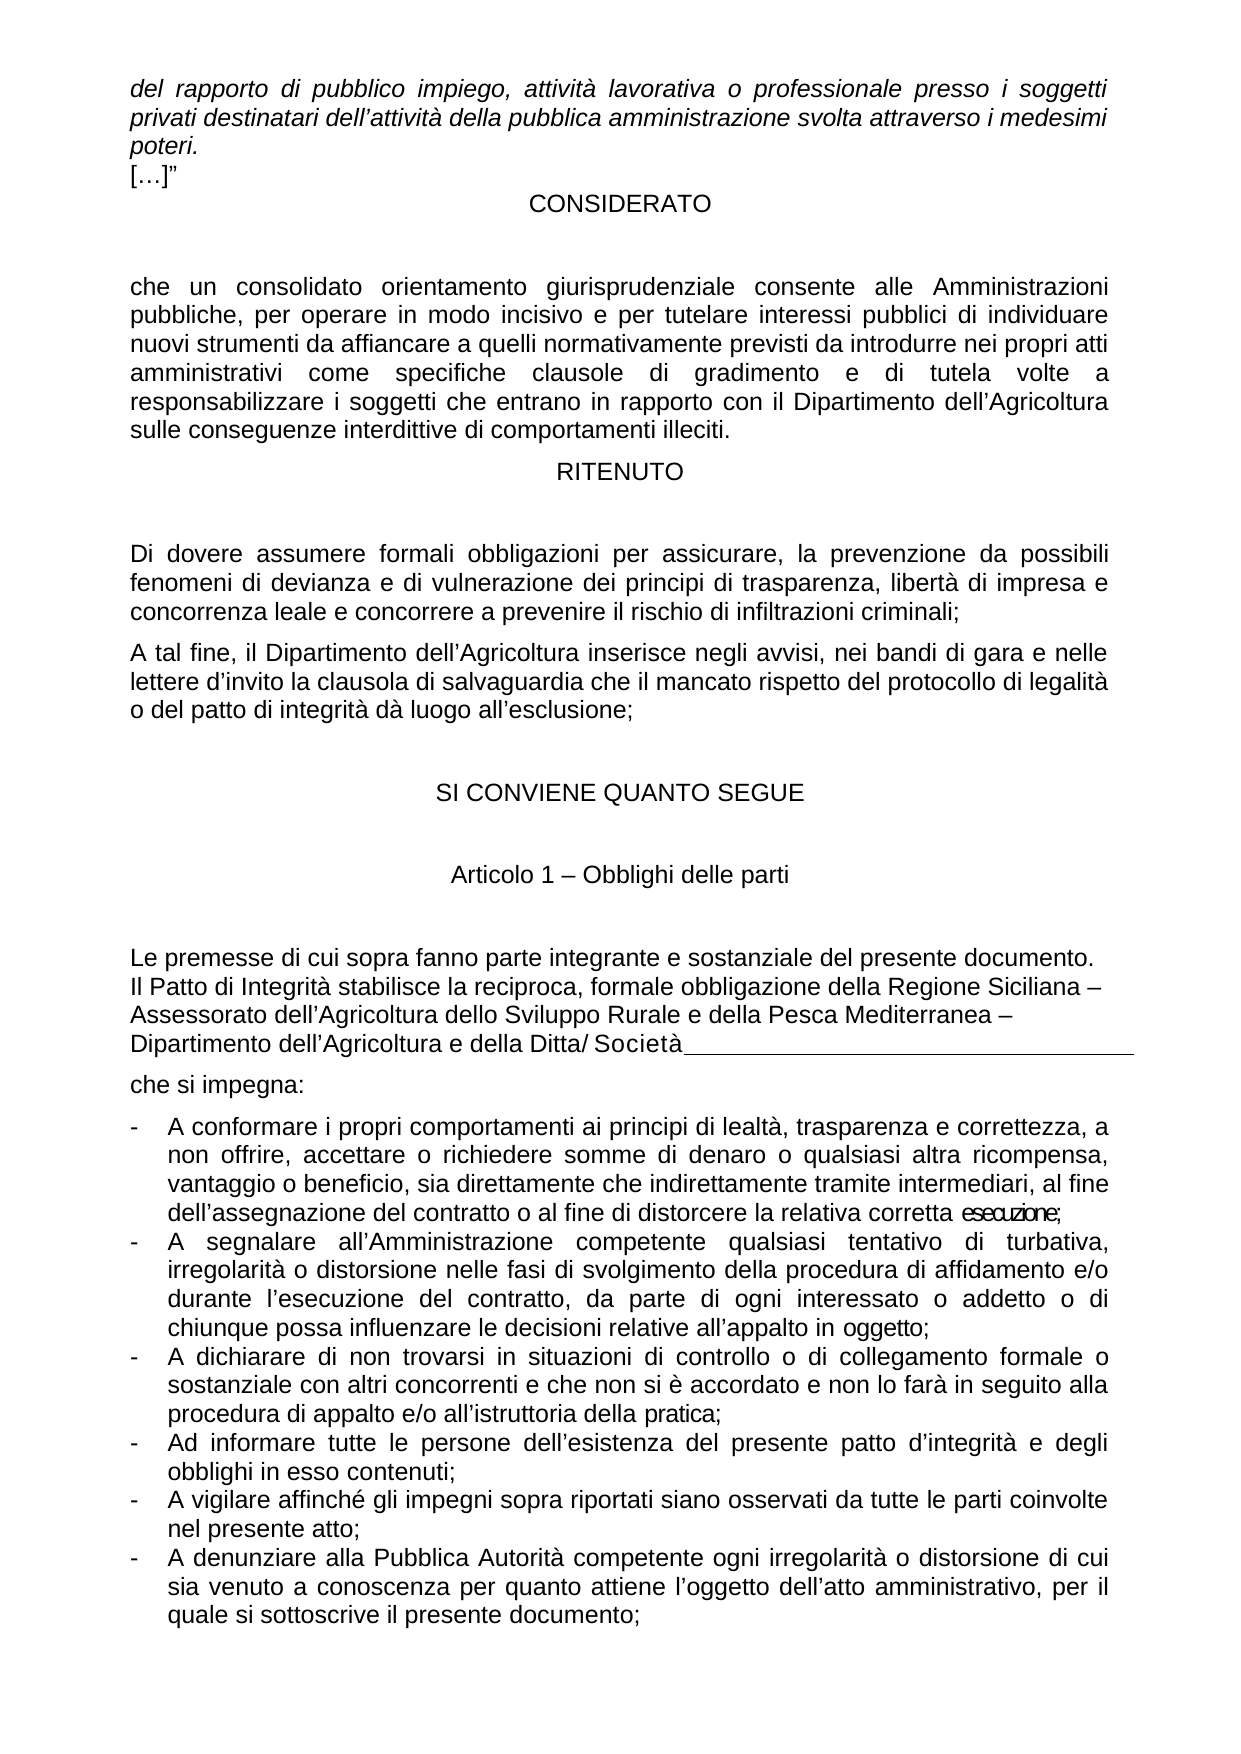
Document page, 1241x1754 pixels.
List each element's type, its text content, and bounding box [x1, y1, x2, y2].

list A conformare i propri comportamenti ai principi di lealtà, trasparenza e correttezza, a non offrire, accettare o richiedere somme di denaro o qualsiasi altra ricompensa, vantaggio o beneficio, sia direttamente che indirettamente tramite intermediari, al fine dell’assegnazione del contratto o al fine di distorcere la relativa corretta esecuzione; [130, 1112, 1111, 1227]
text […]” [130, 160, 1122, 189]
text che si impegna: [130, 1070, 1111, 1099]
list A vigilare affinché gli impegni sopra riportati siano osservati da tutte le parti coinvolte nel presente atto; [130, 1485, 1111, 1543]
text A tal fine, il Dipartimento dell’Agricoltura inserisce negli avvisi, nei bandi di gara e nelle lettere d’invito la clausola di salvaguardia che il mancato rispetto del protocollo di legalità o del patto di integrità dà luogo all’esclusione; [130, 638, 1111, 724]
text Il Patto di Integrità stabilisce la reciproca, formale obbligazione della Regione Siciliana – Assessorato dell’Agricoltura dello Sviluppo Rurale e della Pesca Mediterranea – Dipartimento dell’Agricoltura e della Ditta/Società [130, 972, 1111, 1058]
text Di dovere assumere formali obbligazioni per assicurare, la prevenzione da possibili fenomeni di devianza e di vulnerazione dei principi di trasparenza, libertà di impresa e concorrenza leale e concorrere a prevenire il rischio di infiltrazioni criminali; [130, 539, 1111, 625]
list A denunziare alla Pubblica Autorità competente ogni irregolarità o distorsione di cui sia venuto a conoscenza per quanto attiene l’oggetto dell’atto amministrativo, per il quale si sottoscrive il presente documento; [130, 1543, 1111, 1629]
text RITENUTO [129, 457, 1111, 485]
list A dichiarare di non trovarsi in situazioni di controllo o di collegamento formale o sostanziale con altri concorrenti e che non si è accordato e non lo farà in seguito alla procedura di appalto e/o all’istruttoria della pratica; [130, 1342, 1111, 1428]
text Le premesse di cui sopra fanno parte integrante e sostanziale del presente documento. [130, 943, 1122, 972]
list Ad informare tutte le persone dell’esistenza del presente patto d’integrità e degli obblighi in esso contenuti; [130, 1428, 1110, 1485]
text del rapporto di pubblico impiego, attività lavorativa o professionale presso i soggetti privati destinatari dell’attività della pubblica amministrazione svolta attraverso i medesimi poteri. [130, 74, 1111, 160]
text Articolo 1 – Obblighi delle parti [129, 860, 1111, 889]
text SI CONVIENE QUANTO SEGUE [129, 778, 1111, 807]
list A segnalare all’Amministrazione competente qualsiasi tentativo di turbativa, irregolarità o distorsione nelle fasi di svolgimento della procedura di affidamento e/o durante l’esecuzione del contratto, da parte di ogni interessato o addetto o di chiunque possa influenzare le decisioni relative all’appalto in oggetto; [130, 1227, 1111, 1342]
text che un consolidato orientamento giurisprudenziale consente alle Amministrazioni pubbliche, per operare in modo incisivo e per tutelare interessi pubblici di individuare nuovi strumenti da affiancare a quelli normativamente previsti da introdurre nei propri atti amministrativi come specifiche clausole di gradimento e di tutela volte a responsabilizzare i soggetti che entrano in rapporto con il Dipartimento dell’Agricoltura sulle conseguenze interdittive di comportamenti illeciti. [130, 272, 1111, 444]
text CONSIDERATO [129, 189, 1111, 218]
